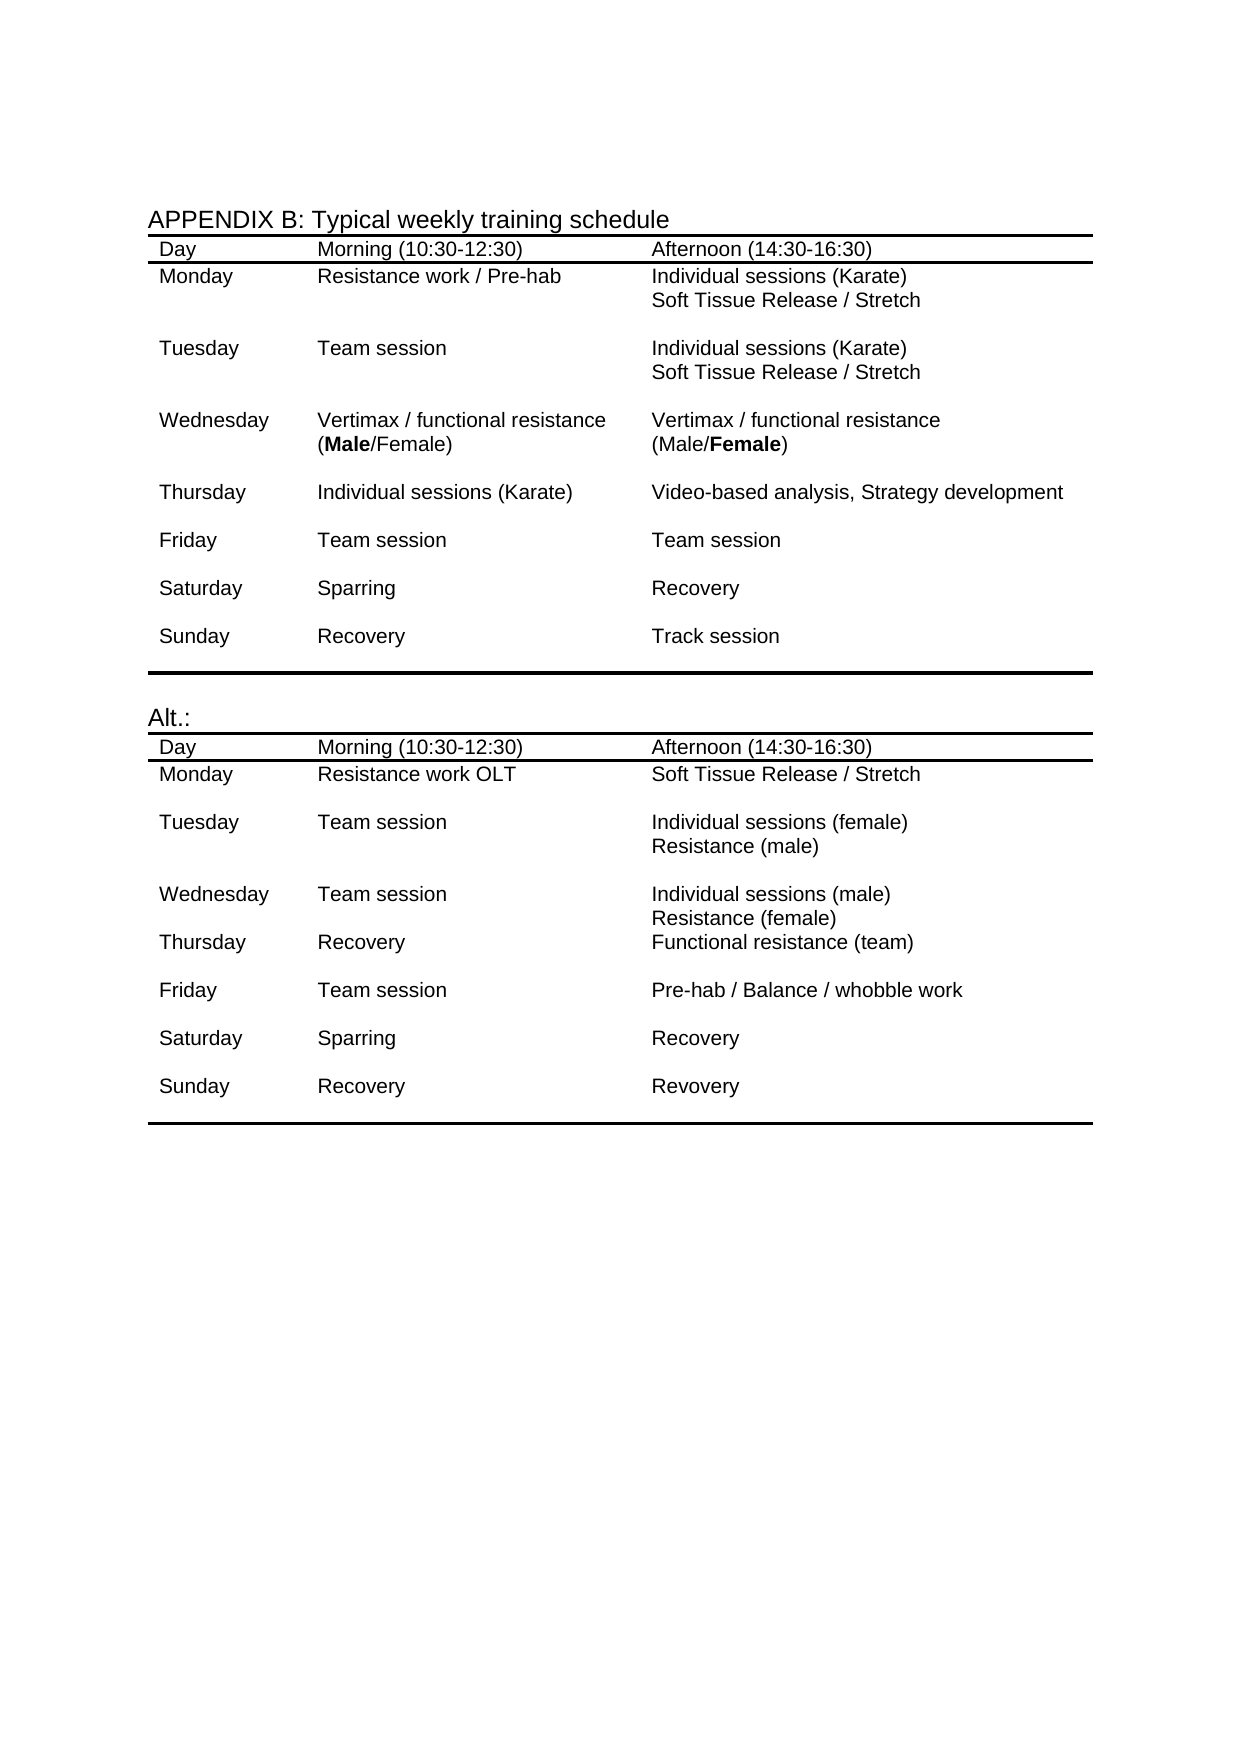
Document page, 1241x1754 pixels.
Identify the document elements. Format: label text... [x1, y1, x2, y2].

text Alt.: [148, 703, 1093, 732]
table_cell Sparring [306, 576, 640, 623]
table_cell Sunday [148, 1074, 306, 1122]
table_cell Saturday [148, 1026, 306, 1074]
table_cell Individual sessions (Karate) Soft Tissue Release / Stretch [640, 336, 1093, 408]
table_header Afternoon (14:30-16:30) [640, 735, 1093, 759]
table_cell Resistance work OLT [306, 762, 640, 810]
table_cell Recovery [306, 930, 640, 978]
table_header Morning (10:30-12:30) [306, 237, 640, 261]
table_cell Team session [306, 336, 640, 408]
table_cell Friday [148, 978, 306, 1026]
table_cell Team session [306, 528, 640, 576]
table_cell Individual sessions (Karate) [306, 480, 640, 528]
table_cell Individual sessions (Karate) Soft Tissue Release / Stretch [640, 264, 1093, 336]
table_cell Sunday [148, 624, 306, 671]
table_cell Thursday [148, 930, 306, 978]
table_cell Team session [306, 978, 640, 1026]
table_header Day [148, 735, 306, 759]
table_cell Monday [148, 264, 306, 336]
table_header Morning (10:30-12:30) [306, 735, 640, 759]
table_header Day [148, 237, 306, 261]
table_cell Recovery [306, 1074, 640, 1122]
table_cell Wednesday [148, 408, 306, 480]
table_cell Thursday [148, 480, 306, 528]
table_cell Monday [148, 762, 306, 810]
table_cell Saturday [148, 576, 306, 623]
table_cell Soft Tissue Release / Stretch [640, 762, 1093, 810]
table_cell Functional resistance (team) [640, 930, 1093, 978]
table_header Afternoon (14:30-16:30) [640, 237, 1093, 261]
table_cell Friday [148, 528, 306, 576]
text APPENDIX B: Typical weekly training schedule [148, 205, 1093, 234]
table_cell Resistance work / Pre-hab [306, 264, 640, 336]
table_cell Video-based analysis, Strategy development [640, 480, 1093, 528]
table_cell Team session [640, 528, 1093, 576]
table_cell Track session [640, 624, 1093, 671]
table_cell Wednesday [148, 882, 306, 930]
table_cell Vertimax / functional resistance (Male/Female) [640, 408, 1093, 480]
table_cell Pre-hab / Balance / whobble work [640, 978, 1093, 1026]
table_cell Tuesday [148, 336, 306, 408]
table_cell Recovery [640, 576, 1093, 623]
table_cell Tuesday [148, 810, 306, 882]
table_cell Sparring [306, 1026, 640, 1074]
table_cell Revovery [640, 1074, 1093, 1122]
table_cell Vertimax / functional resistance (Male/Female) [306, 408, 640, 480]
table_cell Team session [306, 810, 640, 882]
table_cell Recovery [640, 1026, 1093, 1074]
table_cell Individual sessions (female) Resistance (male) [640, 810, 1093, 882]
table_cell Individual sessions (male) Resistance (female) [640, 882, 1093, 930]
table_cell Recovery [306, 624, 640, 671]
table_cell Team session [306, 882, 640, 930]
